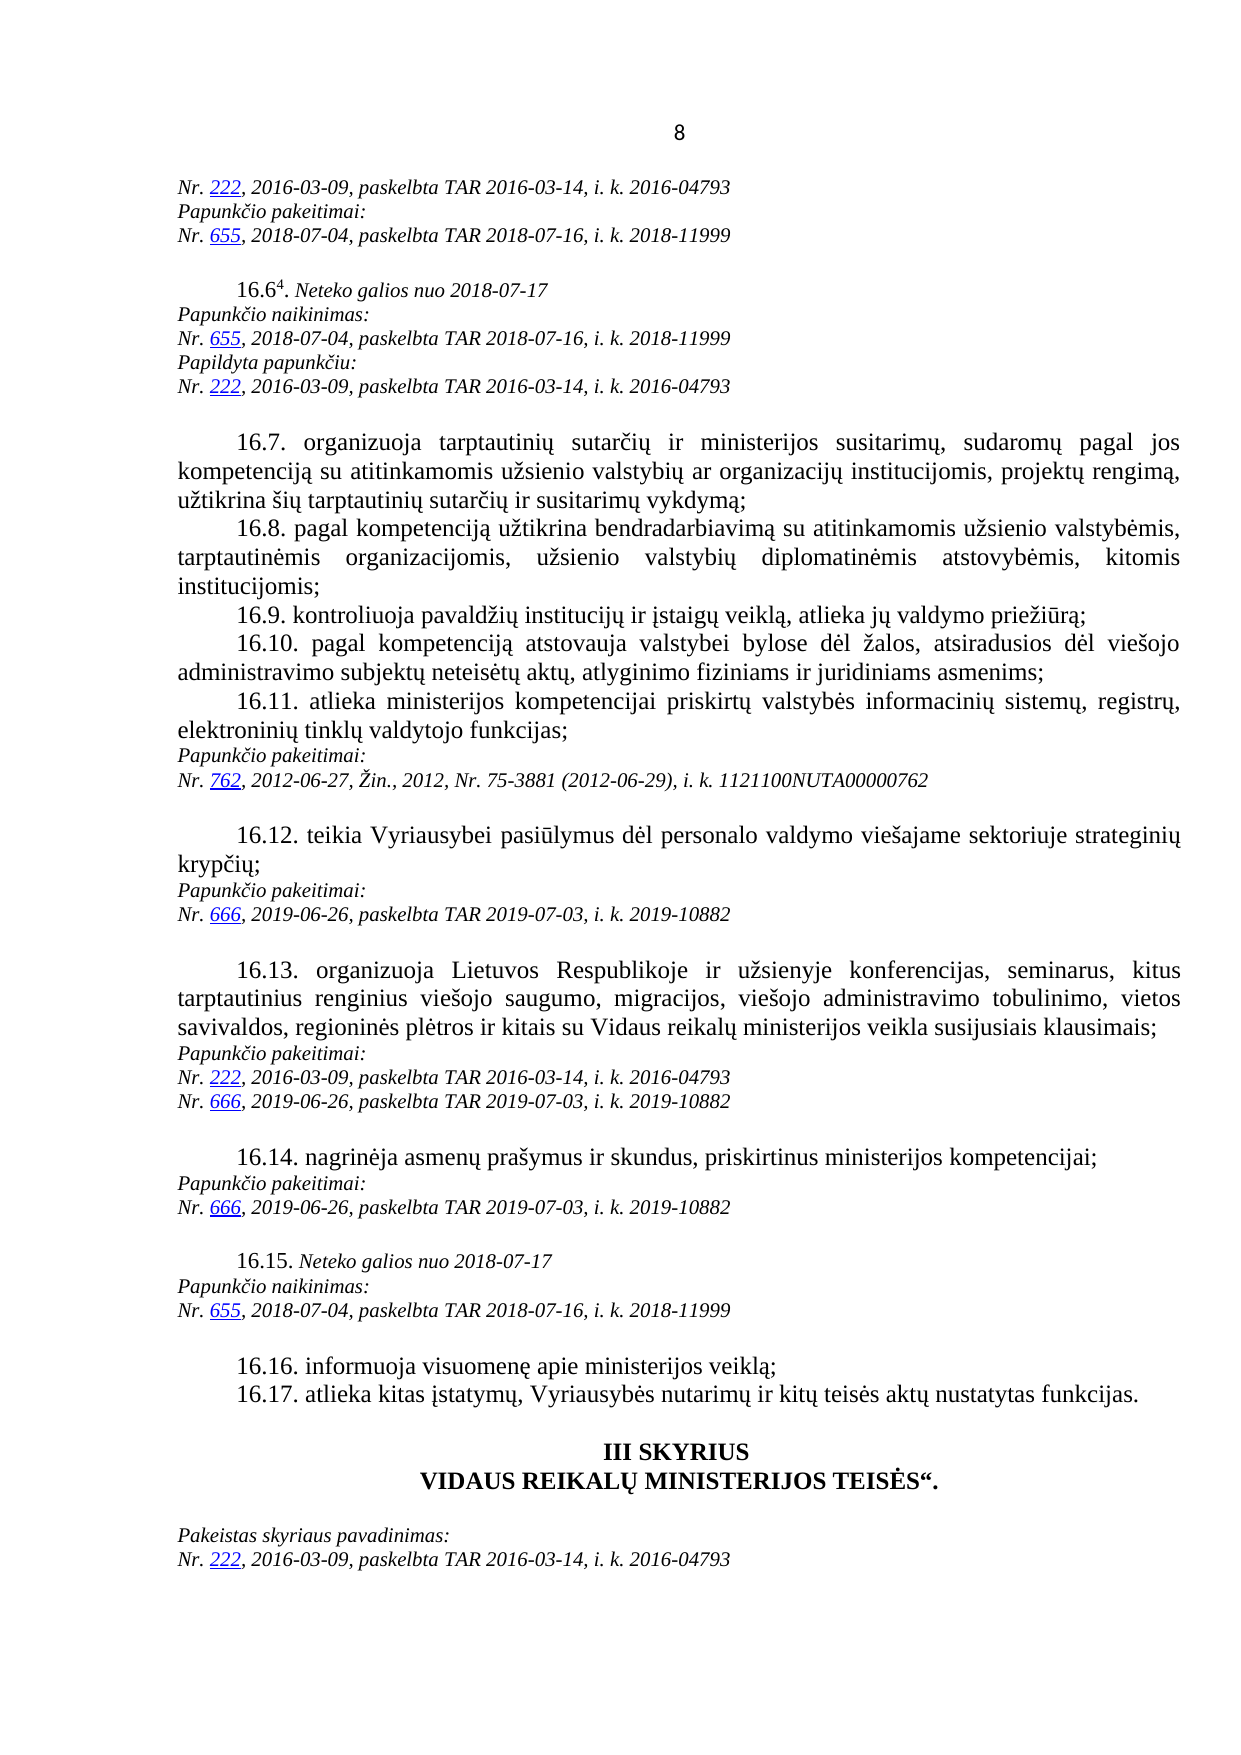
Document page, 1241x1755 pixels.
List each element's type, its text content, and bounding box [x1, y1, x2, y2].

text Nr. 222, 2016-03-09, paskelbta TAR 2016-03-14, i. k. 2016-04793 [177, 1547, 1181, 1571]
text Pakeistas skyriaus pavadinimas: [177, 1523, 1181, 1547]
text Nr. 762, 2012-06-27, Žin., 2012, Nr. 75-3881 (2012-06-29), i. k. 1121100NUTA00000762 [177, 767, 1181, 792]
text 16.7. organizuoja tarptautinių sutarčių ir ministerijos susitarimų, sudaromų pagal jos kompetenciją su atitinkamomis užsienio valstybių ar organizacijų institucijomis, projektų rengimą, užtikrina šių tarptautinių sutarčių ir susitarimų vykdymą; [177, 427, 1181, 513]
text Nr. 666, 2019-06-26, paskelbta TAR 2019-07-03, i. k. 2019-10882 [177, 1195, 1181, 1219]
text Papunkčio pakeitimai: [177, 1041, 1181, 1065]
text Nr. 222, 2016-03-09, paskelbta TAR 2016-03-14, i. k. 2016-04793 [177, 1065, 1181, 1089]
text Papildyta papunkčiu: [177, 350, 1181, 374]
text Nr. 222, 2016-03-09, paskelbta TAR 2016-03-14, i. k. 2016-04793 [177, 374, 1181, 398]
text 16.10. pagal kompetenciją atstovauja valstybei bylose dėl žalos, atsiradusios dėl viešojo administravimo subjektų neteisėtų aktų, atlyginimo fiziniams ir juridiniams asmenims; [177, 628, 1181, 686]
text Nr. 655, 2018-07-04, paskelbta TAR 2018-07-16, i. k. 2018-11999 [177, 223, 1181, 247]
text Nr. 655, 2018-07-04, paskelbta TAR 2018-07-16, i. k. 2018-11999 [177, 326, 1181, 350]
text Papunkčio naikinimas: [177, 1274, 1181, 1298]
text Papunkčio pakeitimai: [177, 743, 1181, 767]
text 16.9. kontroliuoja pavaldžių institucijų ir įstaigų veiklą, atlieka jų valdymo priežiūrą; [177, 600, 1181, 628]
text 16.64. Neteko galios nuo 2018-07-17 [177, 276, 1181, 302]
text Nr. 666, 2019-06-26, paskelbta TAR 2019-07-03, i. k. 2019-10882 [177, 1089, 1181, 1113]
text 16.14. nagrinėja asmenų prašymus ir skundus, priskirtinus ministerijos kompetencijai; [177, 1142, 1181, 1171]
text 16.11. atlieka ministerijos kompetencijai priskirtų valstybės informacinių sistemų, registrų, elektroninių tinklų valdytojo funkcijas; [177, 686, 1181, 743]
text 16.15. Neteko galios nuo 2018-07-17 [177, 1247, 1181, 1274]
text 16.12. teikia Vyriausybei pasiūlymus dėl personalo valdymo viešajame sektoriuje strateginių krypčių; [177, 820, 1181, 878]
text Papunkčio pakeitimai: [177, 878, 1181, 902]
text 16.13. organizuoja Lietuvos Respublikoje ir užsienyje konferencijas, seminarus, kitus tarptautinius renginius viešojo saugumo, migracijos, viešojo administravimo tobulinimo, vietos savivaldos, regioninės plėtros ir kitais su Vidaus reikalų ministerijos veikla susijusiais klausimais; [177, 955, 1181, 1041]
text 16.17. atlieka kitas įstatymų, Vyriausybės nutarimų ir kitų teisės aktų nustatytas funkcijas. [177, 1379, 1181, 1408]
text Nr. 222, 2016-03-09, paskelbta TAR 2016-03-14, i. k. 2016-04793 [177, 175, 1181, 199]
text Nr. 655, 2018-07-04, paskelbta TAR 2018-07-16, i. k. 2018-11999 [177, 1298, 1181, 1322]
text Papunkčio pakeitimai: [177, 199, 1181, 223]
text III SKYRIUS VIDAUS REIKALŲ MINISTERIJOS TEISĖS“. [177, 1437, 1181, 1494]
text Papunkčio naikinimas: [177, 302, 1181, 326]
text 16.8. pagal kompetenciją užtikrina bendradarbiavimą su atitinkamomis užsienio valstybėmis, tarptautinėmis organizacijomis, užsienio valstybių diplomatinėmis atstovybėmis, kitomis institucijomis; [177, 513, 1181, 600]
text 16.16. informuoja visuomenę apie ministerijos veiklą; [177, 1351, 1181, 1379]
text Papunkčio pakeitimai: [177, 1171, 1181, 1195]
text Nr. 666, 2019-06-26, paskelbta TAR 2019-07-03, i. k. 2019-10882 [177, 902, 1181, 926]
